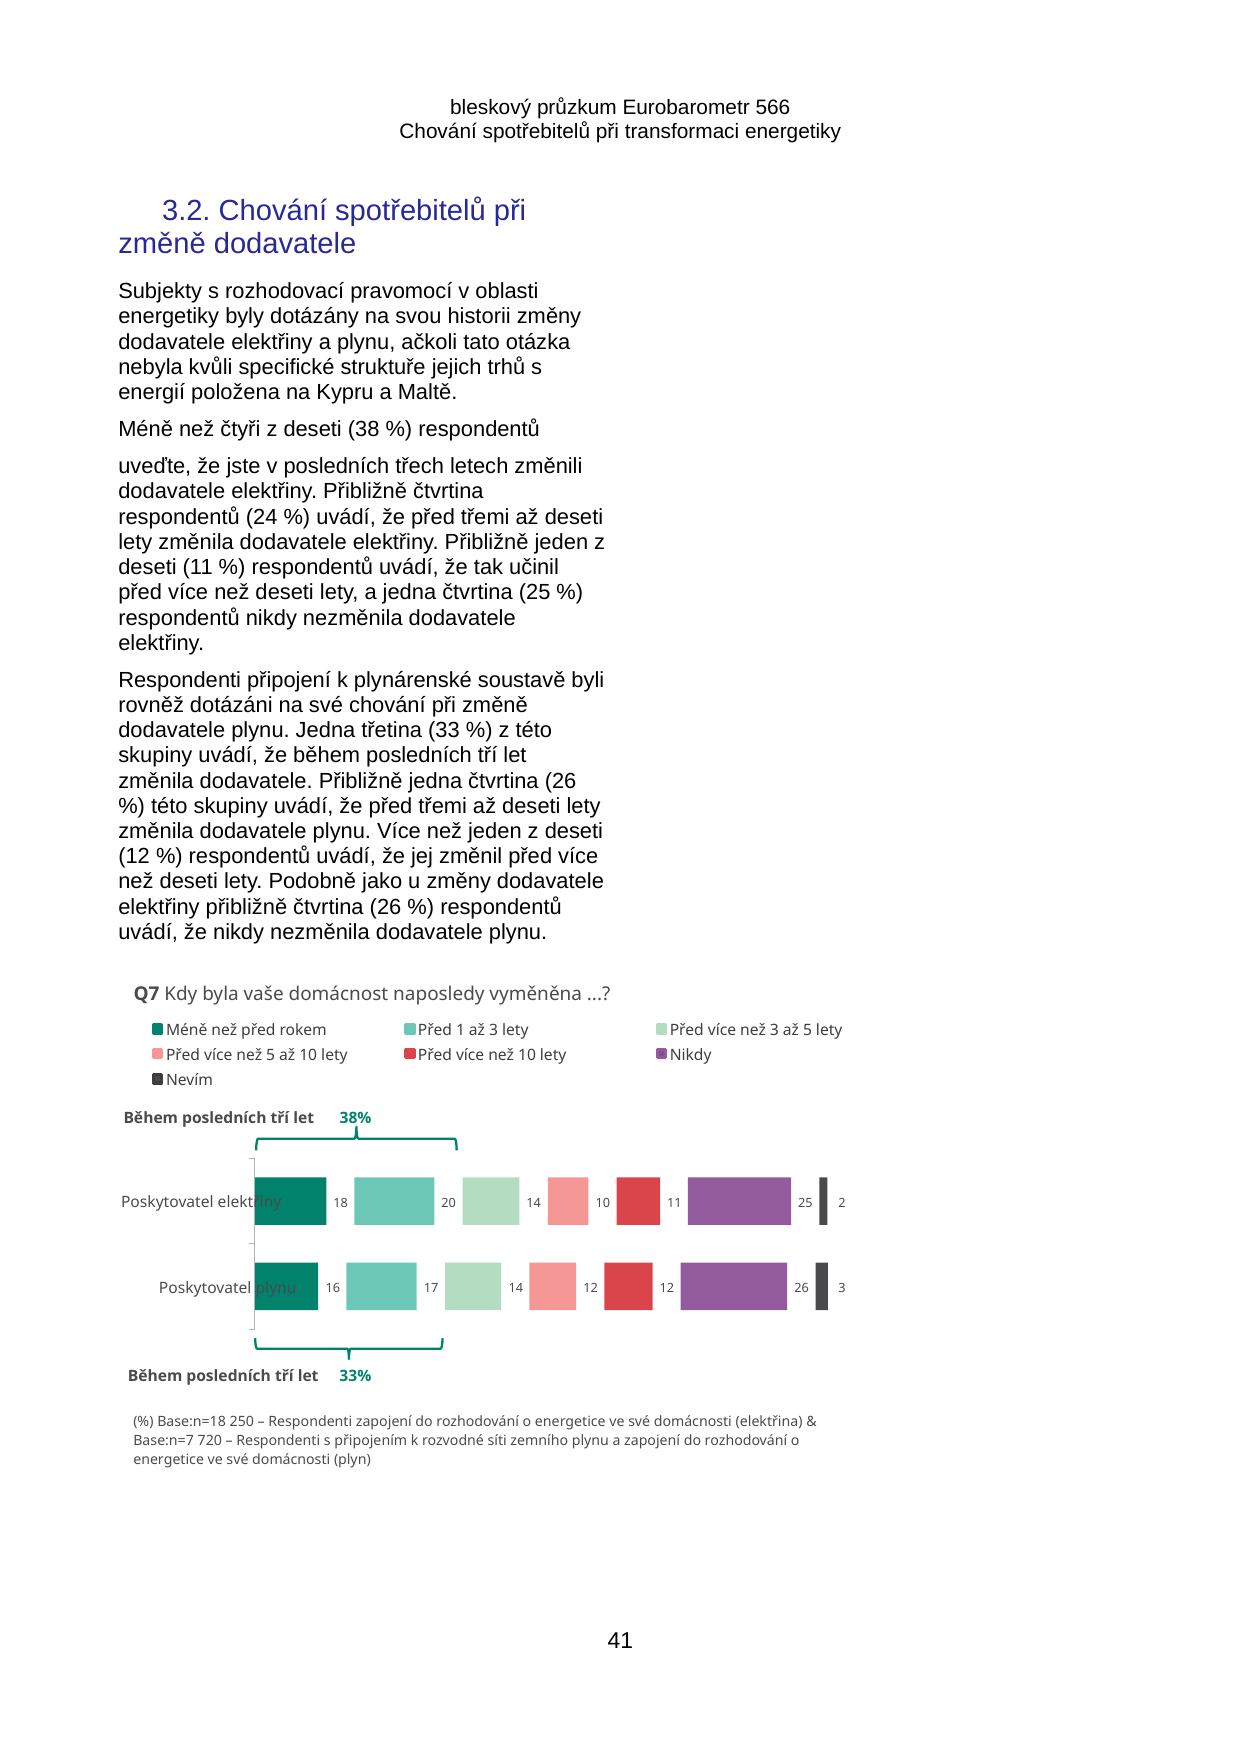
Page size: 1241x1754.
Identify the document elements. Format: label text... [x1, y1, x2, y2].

text Subjekty s rozhodovací pravomocí v oblasti energetiky byly dotázány na svou historii změny dodavatele elektřiny a plynu, ačkoli tato otázka nebyla kvůli specifické struktuře jejich trhů s energií položena na Kypru a Maltě. [118, 278, 605, 404]
text Méně než čtyři z deseti (38 %) respondentů [118, 416, 605, 441]
text Respondenti připojení k plynárenské soustavě byli rovněž dotázáni na své chování při změně dodavatele plynu. Jedna třetina (33 %) z této skupiny uvádí, že během posledních tří let změnila dodavatele. Přibližně jedna čtvrtina (26 %) této skupiny uvádí, že před třemi až deseti lety změnila dodavatele plynu. Více než jeden z deseti (12 %) respondentů uvádí, že jej změnil před více než deseti lety. Podobně jako u změny dodavatele elektřiny přibližně čtvrtina (26 %) respondentů uvádí, že nikdy nezměnila dodavatele plynu. [118, 667, 605, 944]
subtitle 3.2. Chování spotřebitelů při změně dodavatele [118, 193, 605, 260]
text uveďte, že jste v posledních třech letech změnili dodavatele elektřiny. Přibližně čtvrtina respondentů (24 %) uvádí, že před třemi až deseti lety změnila dodavatele elektřiny. Přibližně jeden z deseti (11 %) respondentů uvádí, že tak učinil před více než deseti lety, a jedna čtvrtina (25 %) respondentů nikdy nezměnila dodavatele elektřiny. [118, 453, 605, 655]
